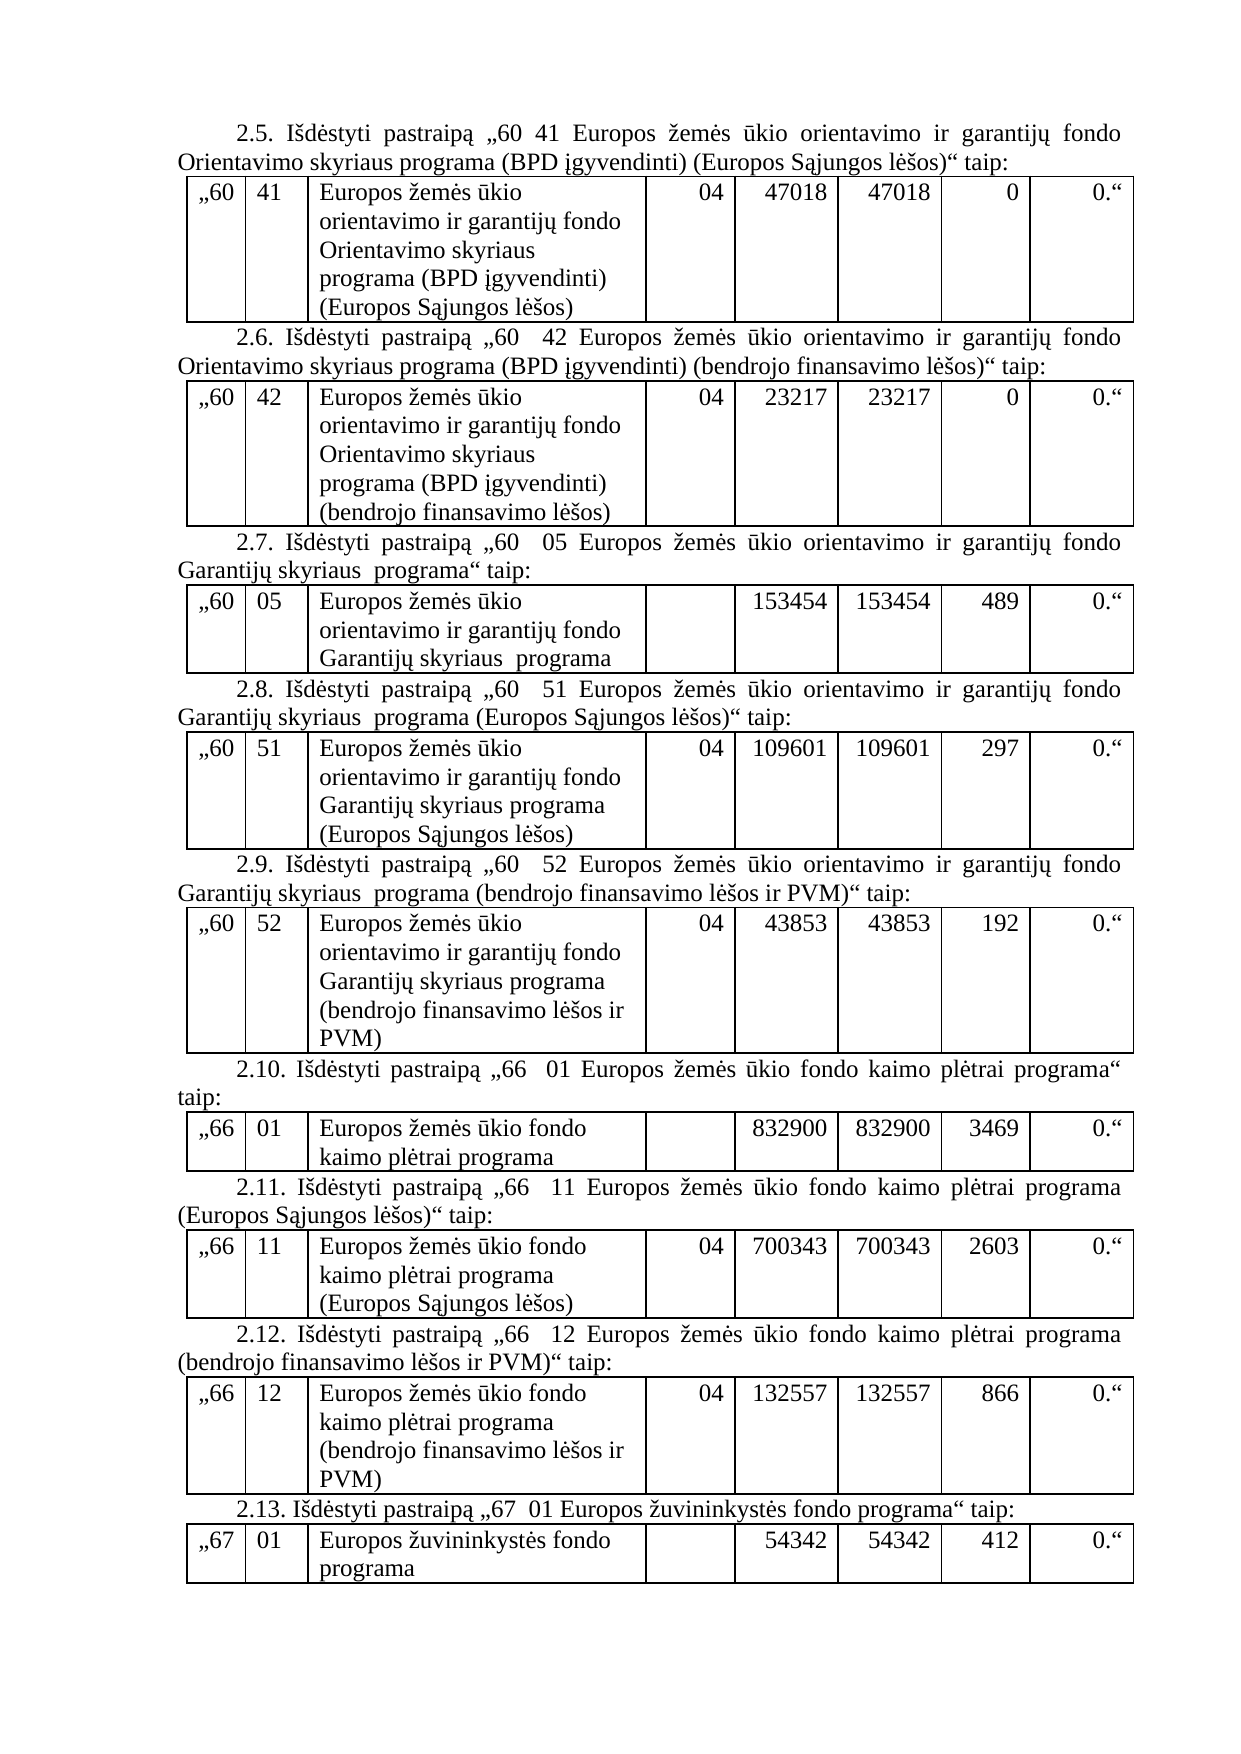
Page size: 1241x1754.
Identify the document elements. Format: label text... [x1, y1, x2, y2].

table_header [647, 1525, 734, 1582]
table_header 832900 [839, 1113, 941, 1170]
text 2.5. Išdėstyti pastraipą „60 41 Europos žemės ūkio orientavimo ir garantijų fondo Orientavimo skyriaus programa (BPD įgyvendinti) (Europos Sąjungos lėšos)“ taip: [177, 118, 1122, 176]
table_header Europos žemės ūkio orientavimo ir garantijų fondo Garantijų skyriaus programa [309, 586, 645, 672]
table_header 04 [647, 382, 734, 525]
text 2.7. Išdėstyti pastraipą „60 05 Europos žemės ūkio orientavimo ir garantijų fondo Garantijų skyriaus programa“ taip: [177, 527, 1122, 584]
table_header 132557 [839, 1378, 941, 1493]
table_header Europos žemės ūkio orientavimo ir garantijų fondo Garantijų skyriaus programa (Europos Sąjungos lėšos) [309, 733, 645, 848]
table_header „60 [188, 177, 245, 321]
text 2.13. Išdėstyti pastraipą „67 01 Europos žuvininkystės fondo programa“ taip: [177, 1494, 1122, 1523]
table_header Europos žemės ūkio fondo kaimo plėtrai programa (bendrojo finansavimo lėšos ir PVM) [309, 1378, 645, 1493]
table_header 04 [647, 733, 734, 848]
table_header 700343 [736, 1231, 837, 1317]
table_header 12 [246, 1378, 307, 1493]
table_header 0.“ [1031, 382, 1133, 525]
table_header 0 [942, 177, 1029, 321]
table_header 0.“ [1031, 908, 1133, 1052]
table_header 109601 [839, 733, 941, 848]
table_header 05 [246, 586, 307, 672]
table_header 43853 [839, 908, 941, 1052]
table_header 866 [942, 1378, 1029, 1493]
table_header Europos žemės ūkio fondo kaimo plėtrai programa (Europos Sąjungos lėšos) [309, 1231, 645, 1317]
table_header „60 [188, 586, 245, 672]
table_header 412 [942, 1525, 1029, 1582]
table_header 01 [246, 1113, 307, 1170]
table_header „60 [188, 733, 245, 848]
table_header 297 [942, 733, 1029, 848]
table_header 0.“ [1031, 586, 1133, 672]
table_header 52 [246, 908, 307, 1052]
table_header 47018 [839, 177, 941, 321]
table_header „66 [188, 1113, 245, 1170]
table_header 11 [246, 1231, 307, 1317]
table_header „67 [188, 1525, 245, 1582]
table_header 0.“ [1031, 733, 1133, 848]
table_header 0.“ [1031, 1378, 1133, 1493]
table_header „60 [188, 908, 245, 1052]
table_header 0 [942, 382, 1029, 525]
table_header Europos žemės ūkio fondo kaimo plėtrai programa [309, 1113, 645, 1170]
text 2.10. Išdėstyti pastraipą „66 01 Europos žemės ūkio fondo kaimo plėtrai programa“ taip: [177, 1054, 1122, 1111]
table_header 3469 [942, 1113, 1029, 1170]
table_header 153454 [736, 586, 837, 672]
text 2.6. Išdėstyti pastraipą „60 42 Europos žemės ūkio orientavimo ir garantijų fondo Orientavimo skyriaus programa (BPD įgyvendinti) (bendrojo finansavimo lėšos)“ taip: [177, 322, 1122, 380]
table_header 54342 [839, 1525, 941, 1582]
table_header „66 [188, 1378, 245, 1493]
table_header [647, 586, 734, 672]
table_header 109601 [736, 733, 837, 848]
table_header Europos žuvininkystės fondo programa [309, 1525, 645, 1582]
table_header 0.“ [1031, 177, 1133, 321]
table_header 132557 [736, 1378, 837, 1493]
table_header 47018 [736, 177, 837, 321]
table_header 153454 [839, 586, 941, 672]
table_header 01 [246, 1525, 307, 1582]
text 2.11. Išdėstyti pastraipą „66 11 Europos žemės ūkio fondo kaimo plėtrai programa (Europos Sąjungos lėšos)“ taip: [177, 1172, 1122, 1229]
table_header 04 [647, 177, 734, 321]
table_header Europos žemės ūkio orientavimo ir garantijų fondo Garantijų skyriaus programa (bendrojo finansavimo lėšos ir PVM) [309, 908, 645, 1052]
table_header Europos žemės ūkio orientavimo ir garantijų fondo Orientavimo skyriaus programa (BPD įgyvendinti) (Europos Sąjungos lėšos) [309, 177, 645, 321]
table_header 51 [246, 733, 307, 848]
table_header 04 [647, 1378, 734, 1493]
table_header 2603 [942, 1231, 1029, 1317]
table_header 192 [942, 908, 1029, 1052]
text 2.9. Išdėstyti pastraipą „60 52 Europos žemės ūkio orientavimo ir garantijų fondo Garantijų skyriaus programa (bendrojo finansavimo lėšos ir PVM)“ taip: [177, 849, 1122, 907]
table_header 700343 [839, 1231, 941, 1317]
table_header 04 [647, 908, 734, 1052]
table_header 42 [246, 382, 307, 525]
table_header 489 [942, 586, 1029, 672]
text 2.8. Išdėstyti pastraipą „60 51 Europos žemės ūkio orientavimo ir garantijų fondo Garantijų skyriaus programa (Europos Sąjungos lėšos)“ taip: [177, 674, 1122, 731]
table_header 54342 [736, 1525, 837, 1582]
table_header 43853 [736, 908, 837, 1052]
table_header 04 [647, 1231, 734, 1317]
table_header „60 [188, 382, 245, 525]
table_header 0.“ [1031, 1231, 1133, 1317]
table_header 41 [246, 177, 307, 321]
table_header [647, 1113, 734, 1170]
table_header 0.“ [1031, 1113, 1133, 1170]
table_header 23217 [839, 382, 941, 525]
table_header 23217 [736, 382, 837, 525]
table_header „66 [188, 1231, 245, 1317]
table_header 832900 [736, 1113, 837, 1170]
text 2.12. Išdėstyti pastraipą „66 12 Europos žemės ūkio fondo kaimo plėtrai programa (bendrojo finansavimo lėšos ir PVM)“ taip: [177, 1319, 1122, 1376]
table_header Europos žemės ūkio orientavimo ir garantijų fondo Orientavimo skyriaus programa (BPD įgyvendinti) (bendrojo finansavimo lėšos) [309, 382, 645, 525]
table_header 0.“ [1031, 1525, 1133, 1582]
